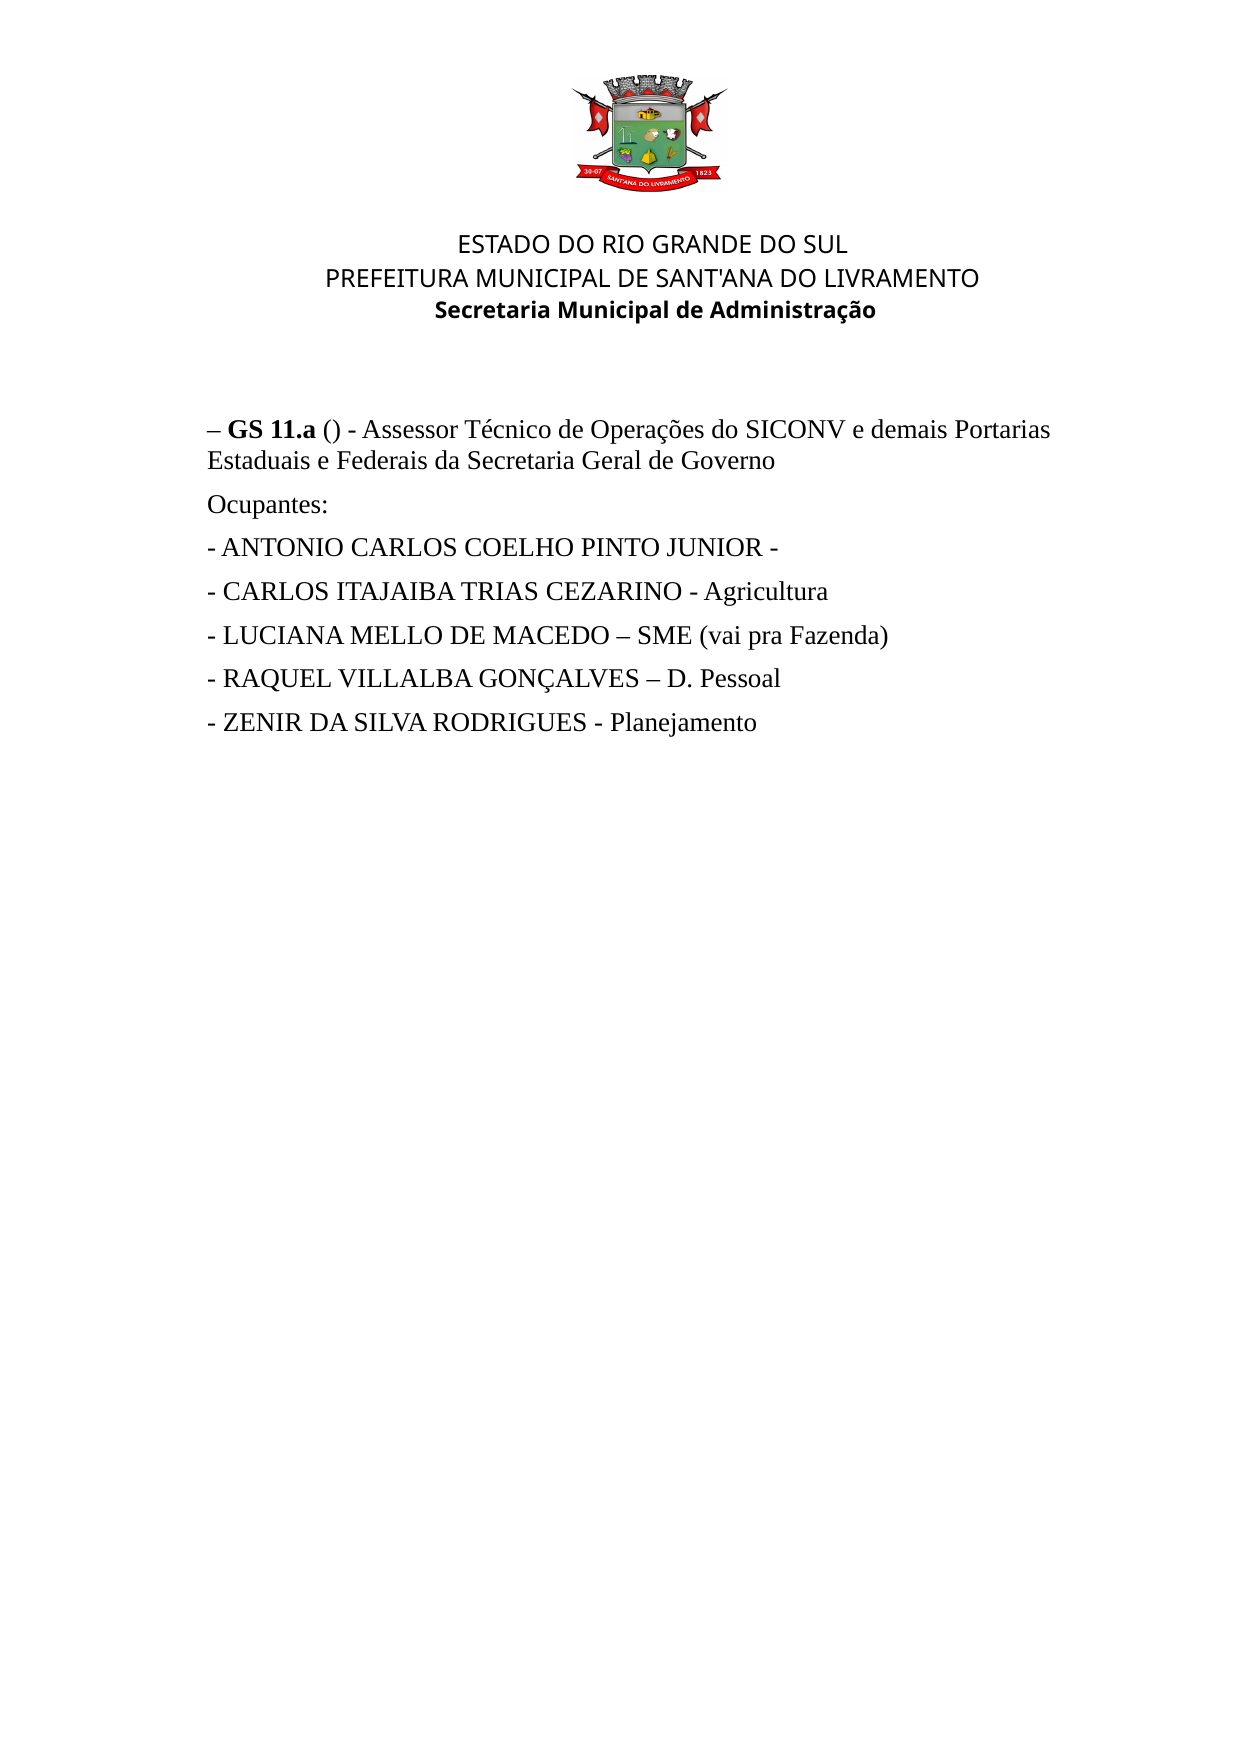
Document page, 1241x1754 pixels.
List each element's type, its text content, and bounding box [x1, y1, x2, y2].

text Ocupantes: [207, 488, 1122, 519]
text - CARLOS ITAJAIBA TRIAS CEZARINO - Agricultura [207, 575, 1122, 606]
text - RAQUEL VILLALBA GONÇALVES – D. Pessoal [207, 662, 1122, 693]
text - ZENIR DA SILVA RODRIGUES - Planejamento [207, 706, 1122, 737]
text - LUCIANA MELLO DE MACEDO – SME (vai pra Fazenda) [207, 619, 1122, 650]
text - ANTONIO CARLOS COELHO PINTO JUNIOR - [207, 531, 1122, 563]
text – GS 11.a () - Assessor Técnico de Operações do SICONV e demais Portarias Estaduais e Federais da Secretaria Geral de Governo [207, 413, 1122, 475]
picture [571, 75, 728, 192]
